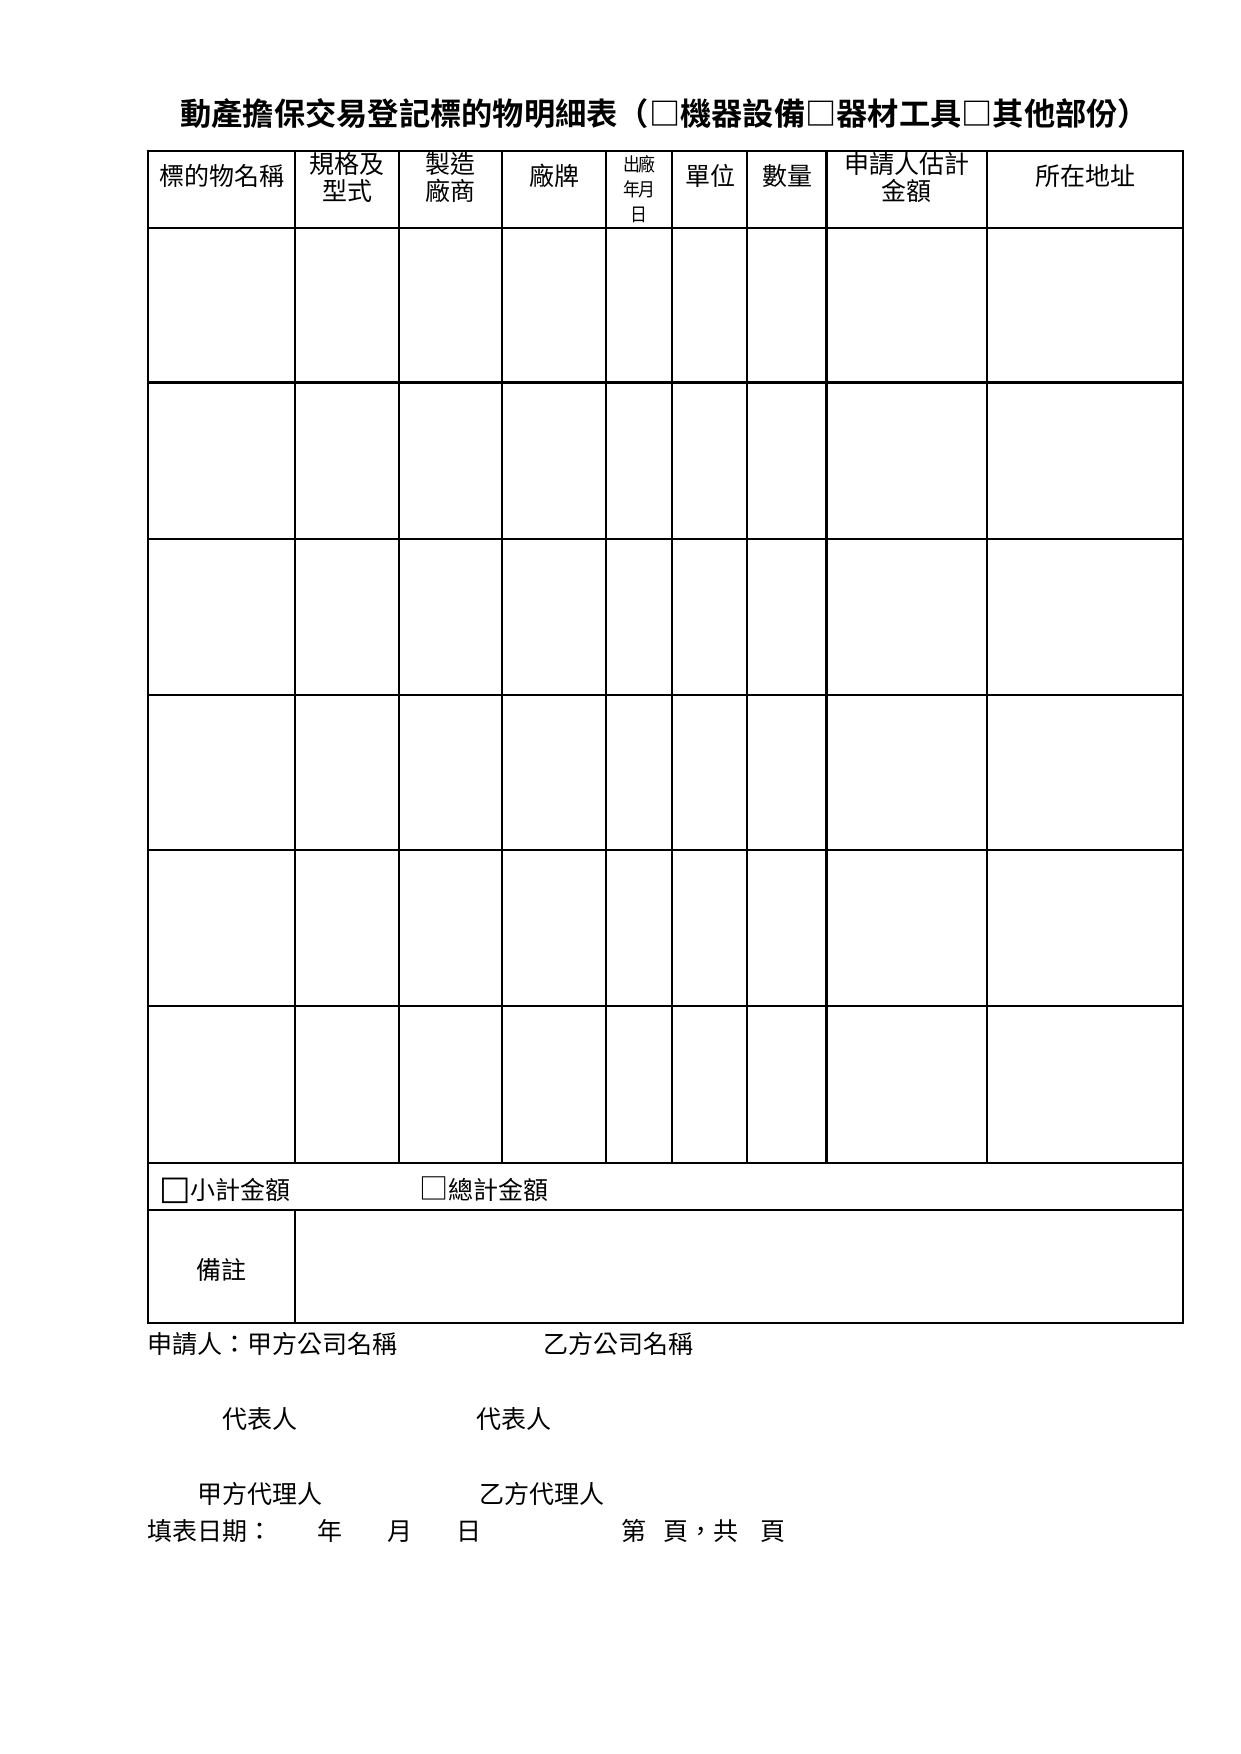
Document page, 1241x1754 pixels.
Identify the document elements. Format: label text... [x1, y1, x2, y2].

table_cell [828, 384, 986, 538]
table_cell □小計金額 □總計金額 [149, 1164, 1182, 1209]
table_cell [988, 540, 1182, 694]
table_cell [607, 229, 671, 381]
table_cell [400, 384, 501, 538]
table_cell [400, 851, 501, 1005]
table_cell [149, 696, 294, 849]
table_cell [828, 1007, 986, 1162]
table_cell [400, 540, 501, 694]
table_header 所在地址 [988, 152, 1182, 227]
table_cell [503, 229, 605, 381]
table_cell [673, 696, 746, 849]
table_cell [503, 851, 605, 1005]
table_header 規格及型式 [296, 152, 398, 227]
table_cell [988, 851, 1182, 1005]
table_cell [748, 384, 825, 538]
table_cell [296, 540, 398, 694]
table_cell [503, 540, 605, 694]
table_cell [828, 696, 986, 849]
table_cell [400, 1007, 501, 1162]
table_cell [828, 540, 986, 694]
table_cell [296, 851, 398, 1005]
table_header 製造 廠商 [400, 152, 501, 227]
table_cell [748, 851, 825, 1005]
table_cell [748, 540, 825, 694]
table_cell [149, 384, 294, 538]
table_cell [748, 229, 825, 381]
text 動產擔保交易登記標的物明細表（□機器設備□器材工具□其他部份） [148, 74, 1181, 149]
table_cell [673, 851, 746, 1005]
table_cell [503, 384, 605, 538]
table_cell [149, 851, 294, 1005]
text 申請人：甲方公司名稱 乙方公司名稱 [148, 1324, 1181, 1361]
table_cell [673, 540, 746, 694]
table_header 單位 [673, 152, 746, 227]
table_cell [673, 1007, 746, 1162]
table_header 標的物名稱 [149, 152, 294, 227]
table_cell [673, 384, 746, 538]
text 甲方代理人 乙方代理人 [148, 1474, 1181, 1511]
table_cell [607, 696, 671, 849]
table_header 申請人估計金額 [828, 152, 986, 227]
table_cell [296, 1211, 1182, 1322]
table_header 出廠年月日 [607, 152, 671, 227]
text 填表日期： 年 月 日 第 頁，共 頁 [148, 1511, 1181, 1549]
table_header 廠牌 [503, 152, 605, 227]
table_cell [296, 384, 398, 538]
table_cell [748, 696, 825, 849]
table_cell [828, 851, 986, 1005]
table_cell [503, 1007, 605, 1162]
text 代表人 代表人 [148, 1399, 1181, 1436]
table_cell [296, 229, 398, 381]
table_cell [607, 384, 671, 538]
table_cell [149, 540, 294, 694]
table_cell [988, 229, 1182, 381]
table_cell [149, 1007, 294, 1162]
table_cell [296, 1007, 398, 1162]
table_cell 備註 [149, 1211, 294, 1322]
table_cell [400, 696, 501, 849]
table_cell [673, 229, 746, 381]
table_cell [149, 229, 294, 381]
table_header 數量 [748, 152, 825, 227]
table_cell [988, 384, 1182, 538]
table_cell [988, 1007, 1182, 1162]
table_cell [828, 229, 986, 381]
table_cell [607, 851, 671, 1005]
table_cell [748, 1007, 825, 1162]
table_cell [400, 229, 501, 381]
table_cell [988, 696, 1182, 849]
table_cell [607, 1007, 671, 1162]
table_cell [503, 696, 605, 849]
table_cell [296, 696, 398, 849]
table_cell [607, 540, 671, 694]
